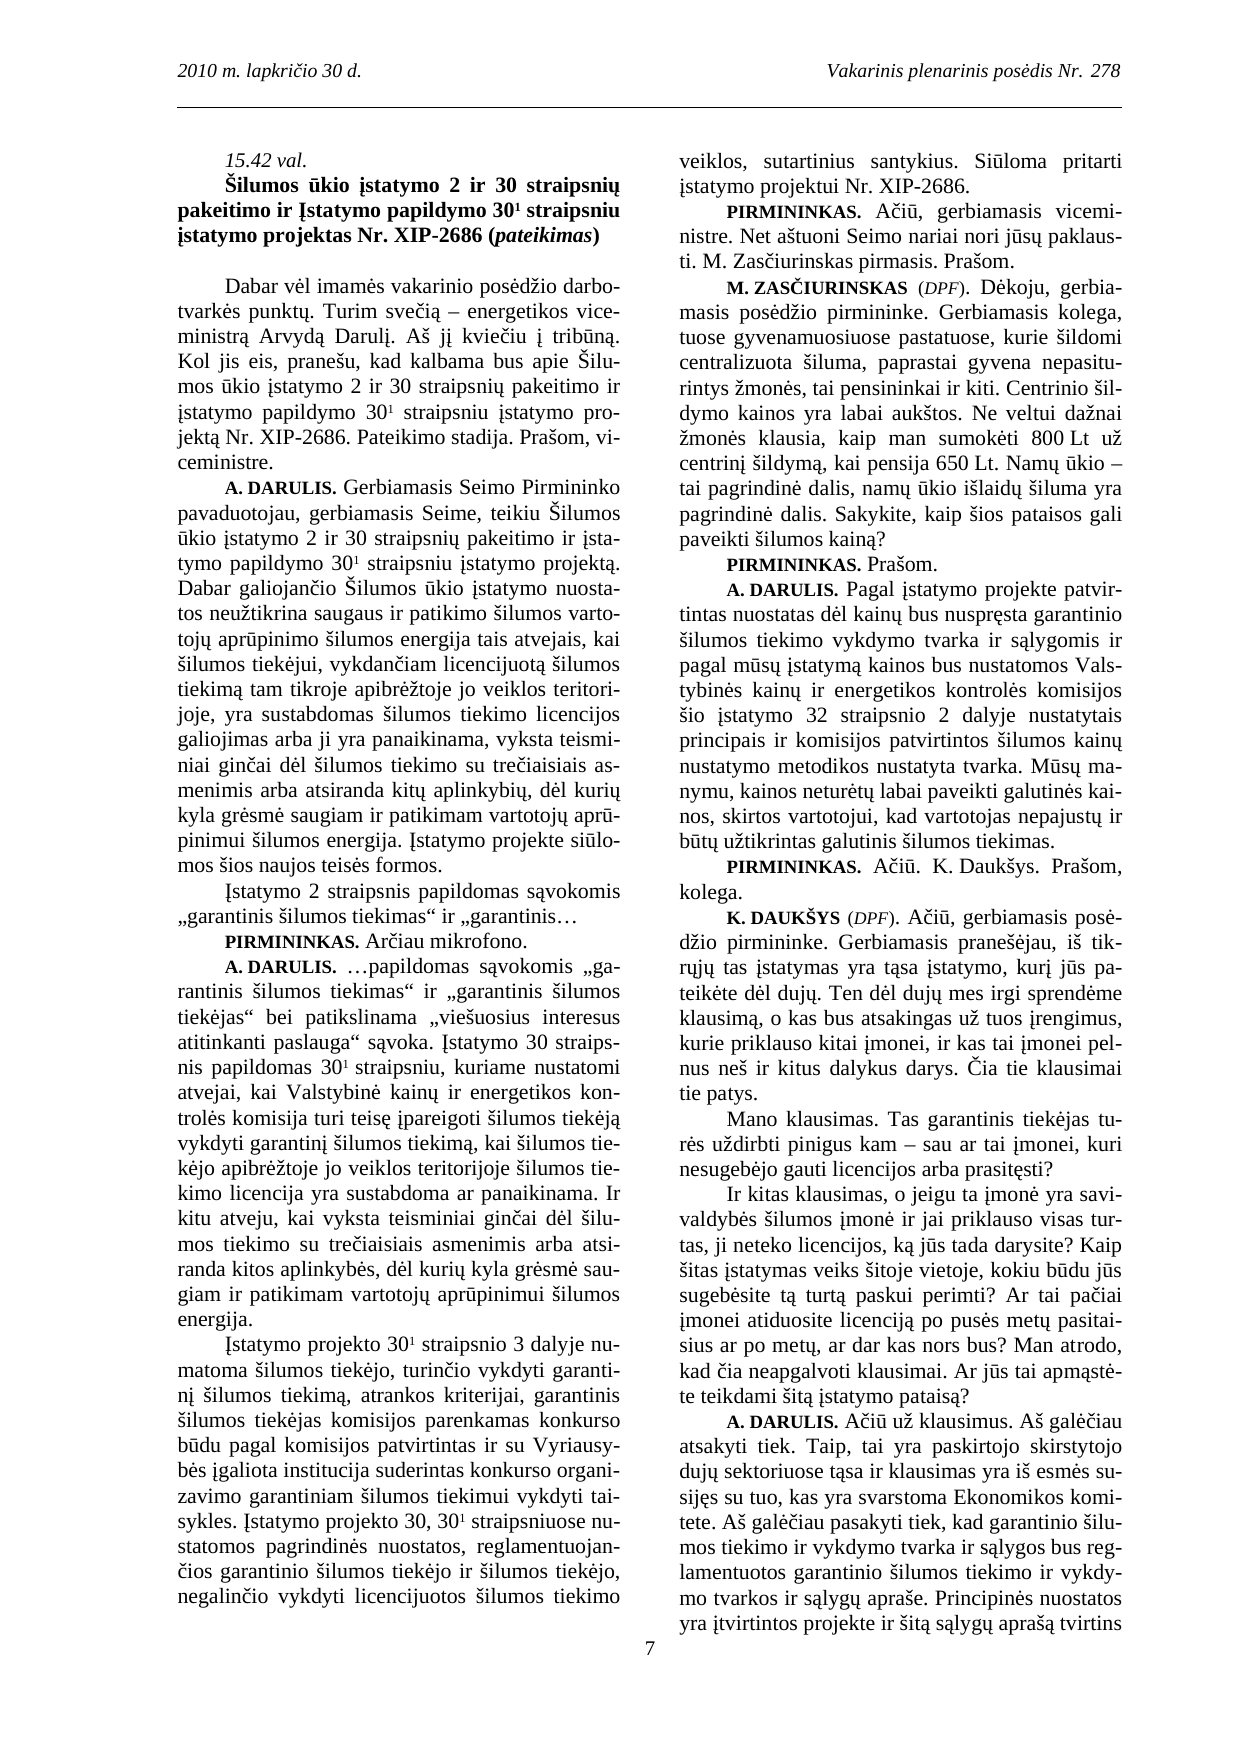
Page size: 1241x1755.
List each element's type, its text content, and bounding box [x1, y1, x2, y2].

text 15.42 val. [224, 148, 620, 172]
text A. DARULIS. Ačiū už klau­si­mus. Aš ga­lė­čiau at­sa­ky­ti tiek. Taip, tai yra pa­skir­to­jo skirs­ty­to­jo du­jų sek­to­riuo­se tą­sa ir klau­si­mas yra iš es­mės su­si­jęs su tuo, kas yra svars­to­ma Eko­no­mi­kos ko­mi­te­te. Aš ga­lė­čiau pa­sa­ky­ti tiek, kad ga­ran­ti­nio ši­lu­mos tie­ki­mo ir vyk­dy­mo tvar­ka ir są­ly­gos bus reg­la­men­tuo­tos ga­ran­ti­nio ši­lu­mos tie­ki­mo ir vyk­dy­mo tvar­kos ir są­ly­gų ap­ra­še. Prin­ci­pi­nės nuo­sta­tos yra įtvir­tin­tos pro­jek­te ir ši­tą są­ly­gų ap­ra­šą tvir­tins [679, 1408, 1122, 1635]
text Ma­no klau­si­mas. Tas ga­ran­ti­nis tie­kė­jas tu­rės už­dirb­ti pi­ni­gus kam – sau ar tai įmo­nei, ku­ri ne­su­ge­bė­jo gau­ti li­cen­ci­jos ar­ba pra­si­tęs­ti? [679, 1106, 1122, 1181]
text A. DARULIS. Pa­gal įsta­ty­mo pro­jek­te pa­tvir­tin­tas nuo­sta­tas dėl kai­nų bus nu­spręs­ta ga­ran­ti­nio ši­lu­mos tie­ki­mo vyk­dy­mo tvar­ka ir są­ly­go­mis ir pa­gal mū­sų įsta­ty­mą kai­nos bus nu­sta­to­mos Vals­ty­bi­nės kai­nų ir ener­ge­ti­kos kon­tro­lės ko­mi­si­jos šio įsta­ty­mo 32 straips­nio 2 da­ly­je nu­sta­ty­tais prin­ci­pais ir ko­mi­si­jos pa­tvir­tin­tos ši­lu­mos kai­nų nu­sta­ty­mo me­to­di­kos nu­sta­ty­ta tvar­ka. Mū­sų ma­ny­mu, kai­nos ne­tu­rė­tų la­bai pa­veik­ti ga­lu­ti­nės kai­nos, skir­tos var­to­to­jui, kad var­to­to­jas ne­pa­jus­tų ir bū­tų už­tik­rin­tas ga­lu­ti­nis ši­lu­mos tie­ki­mas. [679, 576, 1122, 853]
text K. DAUKŠYS (DPF). Ačiū, ger­bia­ma­sis po­sė­džio pir­mi­nin­ke. Ger­bia­ma­sis pra­ne­šė­jau, iš tik­rųjų tas įsta­ty­mas yra tą­sa įsta­ty­mo, ku­rį jūs pa­teikė­te dėl du­jų. Ten dėl du­jų mes ir­gi spren­dė­me klau­si­mą, o kas bus at­sa­kin­gas už tuos įren­gi­mus, ku­rie pri­klau­so ki­tai įmo­nei, ir kas tai įmo­nei pel­nus neš ir ki­tus da­ly­kus da­rys. Čia tie klau­si­mai tie pa­tys. [679, 904, 1122, 1106]
text veik­los, su­tar­ti­nius san­ty­kius. Siū­lo­ma pri­tar­ti įsta­ty­mo pro­jek­tui Nr. XIP-2686. [679, 148, 1122, 198]
text PIRMININKAS. Ar­čiau mik­ro­fo­no. [177, 928, 620, 953]
text A. DARULIS. …pa­pil­do­mas są­vo­ko­mis „ga­ran­ti­nis ši­lu­mos tie­ki­mas“ ir „ga­ran­ti­nis ši­lu­mos tie­kė­jas“ bei pa­tiks­li­na­ma „vie­šuo­sius in­te­re­sus ati­tin­kan­ti pa­slau­ga“ są­vo­ka. Įsta­ty­mo 30 straips­nis pa­pil­do­mas 301 straips­niu, ku­ria­me nu­sta­to­mi at­ve­jai, kai Vals­ty­bi­nė kai­nų ir ener­ge­ti­kos kon­tro­lės ko­mi­si­ja tu­ri tei­sę įpa­rei­go­ti ši­lu­mos tie­kė­ją vyk­dy­ti ga­ran­ti­nį ši­lu­mos tie­ki­mą, kai ši­lu­mos tie­kė­jo api­brėž­to­je jo veik­los te­ri­to­ri­jo­je ši­lu­mos tie­ki­mo li­cen­ci­ja yra su­stab­do­ma ar pa­nai­ki­na­ma. Ir ki­tu at­ve­ju, kai vyks­ta teis­mi­niai gin­čai dėl ši­lu­mos tie­ki­mo su tre­čiai­siais as­me­ni­mis ar­ba at­si­ran­da ki­tos ap­lin­ky­bės, dėl ku­rių ky­la grės­mė sau­giam ir pa­ti­ki­mam var­to­to­jų ap­rū­pi­ni­mui ši­lu­mos ener­gi­ja. [177, 953, 620, 1331]
text Įsta­ty­mo 2 straips­nis pa­pil­do­mas są­vo­ko­mis „ga­ran­ti­nis ši­lu­mos tie­ki­mas“ ir „ga­ran­ti­nis… [177, 878, 620, 928]
text PIRMININKAS. Ačiū, ger­bia­ma­sis vi­ce­mi­nist­re. Net aš­tuo­ni Sei­mo na­riai no­ri jū­sų pa­klaus­ti. M. Zas­čiu­rins­kas pir­ma­sis. Pra­šom. [679, 198, 1122, 274]
text A. DARULIS. Ger­bia­ma­sis Sei­mo Pir­mi­nin­ko pa­va­duo­to­jau, ger­bia­ma­sis Sei­me, tei­kiu Šilu­mos ūkio įsta­ty­mo 2 ir 30 straips­nių pa­kei­ti­mo ir įsta­ty­mo pa­pil­dy­mo 301 straips­niu įsta­ty­mo pro­jek­tą. Da­bar ga­lio­jan­čio Ši­lu­mos ūkio įsta­ty­mo nuo­sta­tos ne­už­tik­ri­na sau­gaus ir pa­ti­ki­mo ši­lu­mos var­to­to­jų ap­rū­pi­ni­mo ši­lu­mos ener­gi­ja tais at­ve­jais, kai ši­lu­mos tie­kė­jui, vyk­dan­čiam li­cen­ci­juo­tą ši­lu­mos tie­ki­mą tam tik­ro­je api­brėž­to­je jo veik­los te­ri­to­ri­jo­je, yra su­stab­do­mas ši­lu­mos tie­ki­mo li­cen­ci­jos ga­lio­ji­mas ar­ba ji yra pa­nai­ki­na­ma, vyks­ta teis­mi­niai gin­čai dėl ši­lu­mos tie­ki­mo su tre­čiai­siais as­me­ni­mis ar­ba at­si­ran­da ki­tų ap­lin­ky­bių, dėl ku­rių ky­la grės­mė sau­giam ir pa­ti­ki­mam var­to­to­jų ap­rū­pi­ni­mui ši­lu­mos ener­gi­ja. Įsta­ty­mo pro­jek­te siū­lo­mos šios nau­jos tei­sės for­mos. [177, 474, 620, 878]
text Da­bar vėl ima­mės va­ka­ri­nio po­sė­džio dar­bo­tvarkės punk­tų. Tu­rim sve­čią – ener­ge­ti­kos vi­ce­mi­nist­rą Ar­vy­dą Da­ru­lį. Aš jį kvie­čiu į tri­bū­ną. Kol jis eis, pra­ne­šu, kad kal­ba­ma bus apie Šilu­mos ūkio įsta­ty­mo 2 ir 30 straips­nių pa­kei­ti­mo ir įsta­ty­mo pa­pil­dy­mo 301 straips­niu įsta­ty­mo pro­jek­tą Nr. XIP-2686. Pa­tei­ki­mo sta­di­ja. Pra­šom, vi­ce­mi­nist­re. [177, 273, 620, 474]
text Ir ki­tas klau­si­mas, o jei­gu ta įmo­nė yra sa­vi­val­dy­bės ši­lu­mos įmo­nė ir jai pri­klau­so vi­sas tur­tas, ji ne­te­ko li­cen­ci­jos, ką jūs ta­da da­ry­si­te? Kaip ši­tas įsta­ty­mas veiks ši­to­je vie­to­je, ko­kiu bū­du jūs su­ge­bė­si­te tą tur­tą pas­kui per­im­ti? Ar tai pa­čiai įmo­nei ati­duo­si­te li­cen­ci­ją po pu­sės me­tų pa­si­tai­sius ar po me­tų, ar dar kas nors bus? Man at­ro­do, kad čia ne­ap­gal­vo­ti klau­si­mai. Ar jūs tai ap­mąs­tė­te teik­da­mi ši­tą įsta­ty­mo pa­tai­są? [679, 1181, 1122, 1408]
text PIRMININKAS. Ačiū. K. Dauk­šys. Pra­šom, ko­le­ga. [679, 853, 1122, 904]
text M. ZASČIURINSKAS (DPF). Dė­ko­ju, ger­bia­ma­sis po­sė­džio pir­mi­nin­ke. Ger­bia­ma­sis ko­le­ga, tuo­se gy­ve­na­muo­siuo­se pa­sta­tuo­se, ku­rie šil­do­mi cen­tra­li­zuo­ta ši­lu­ma, pa­pras­tai gy­ve­na ne­pa­si­tu­rin­tys žmo­nės, tai pen­si­nin­kai ir ki­ti. Cen­tri­nio šil­dy­mo kai­nos yra la­bai aukš­tos. Ne vel­tui daž­nai žmo­nės klau­sia, kaip man su­mo­kė­ti 800 Lt už cen­tri­nį šil­dy­mą, kai pen­si­ja 650 Lt. Na­mų ūkio – tai pa­grin­di­nė da­lis, na­mų ūkio iš­lai­dų ši­lu­ma yra pa­grin­di­nė da­lis. Sa­ky­ki­te, kaip šios pa­tai­sos ga­li pa­veik­ti ši­lu­mos kai­ną? [679, 274, 1122, 551]
text PIRMININKAS. Pra­šom. [679, 551, 1122, 576]
text Šilu­mos ūkio įsta­ty­mo 2 ir 30 straips­nių pa­kei­ti­mo ir Įsta­ty­mo pa­pil­dy­mo 301 straips­niu įsta­ty­mo pro­jek­tas Nr. XIP-2686 (pa­tei­ki­mas) [177, 172, 620, 247]
text Įsta­ty­mo pro­jek­to 301 straips­nio 3 daly­je nu­ma­to­ma ši­lu­mos tie­kė­jo, tu­rin­čio vyk­dy­ti ga­ran­ti­nį ši­lu­mos tie­ki­mą, at­ran­kos kri­te­ri­jai, ga­ran­ti­nis ši­lu­mos tie­kė­jas ko­mi­si­jos pa­ren­ka­mas kon­kur­so bū­du pa­gal ko­mi­si­jos pa­tvir­tin­tas ir su Vy­riau­sy­bės įga­lio­ta ins­ti­tu­ci­ja su­de­rin­tas kon­kur­so or­ga­ni­za­vi­mo ga­ran­ti­niam ši­lu­mos tie­ki­mui vyk­dy­ti tai­syk­les. Įsta­ty­mo pro­jek­to 30, 301 straips­niuo­se nu­sta­to­mos pa­grin­di­nės nuo­sta­tos, reg­la­men­tuo­jan­čios ga­ran­ti­nio ši­lu­mos tie­kė­jo ir ši­lu­mos tie­kė­jo, ne­ga­lin­čio vyk­dy­ti li­cen­ci­juo­tos ši­lu­mos tie­ki­mo [177, 1331, 620, 1609]
